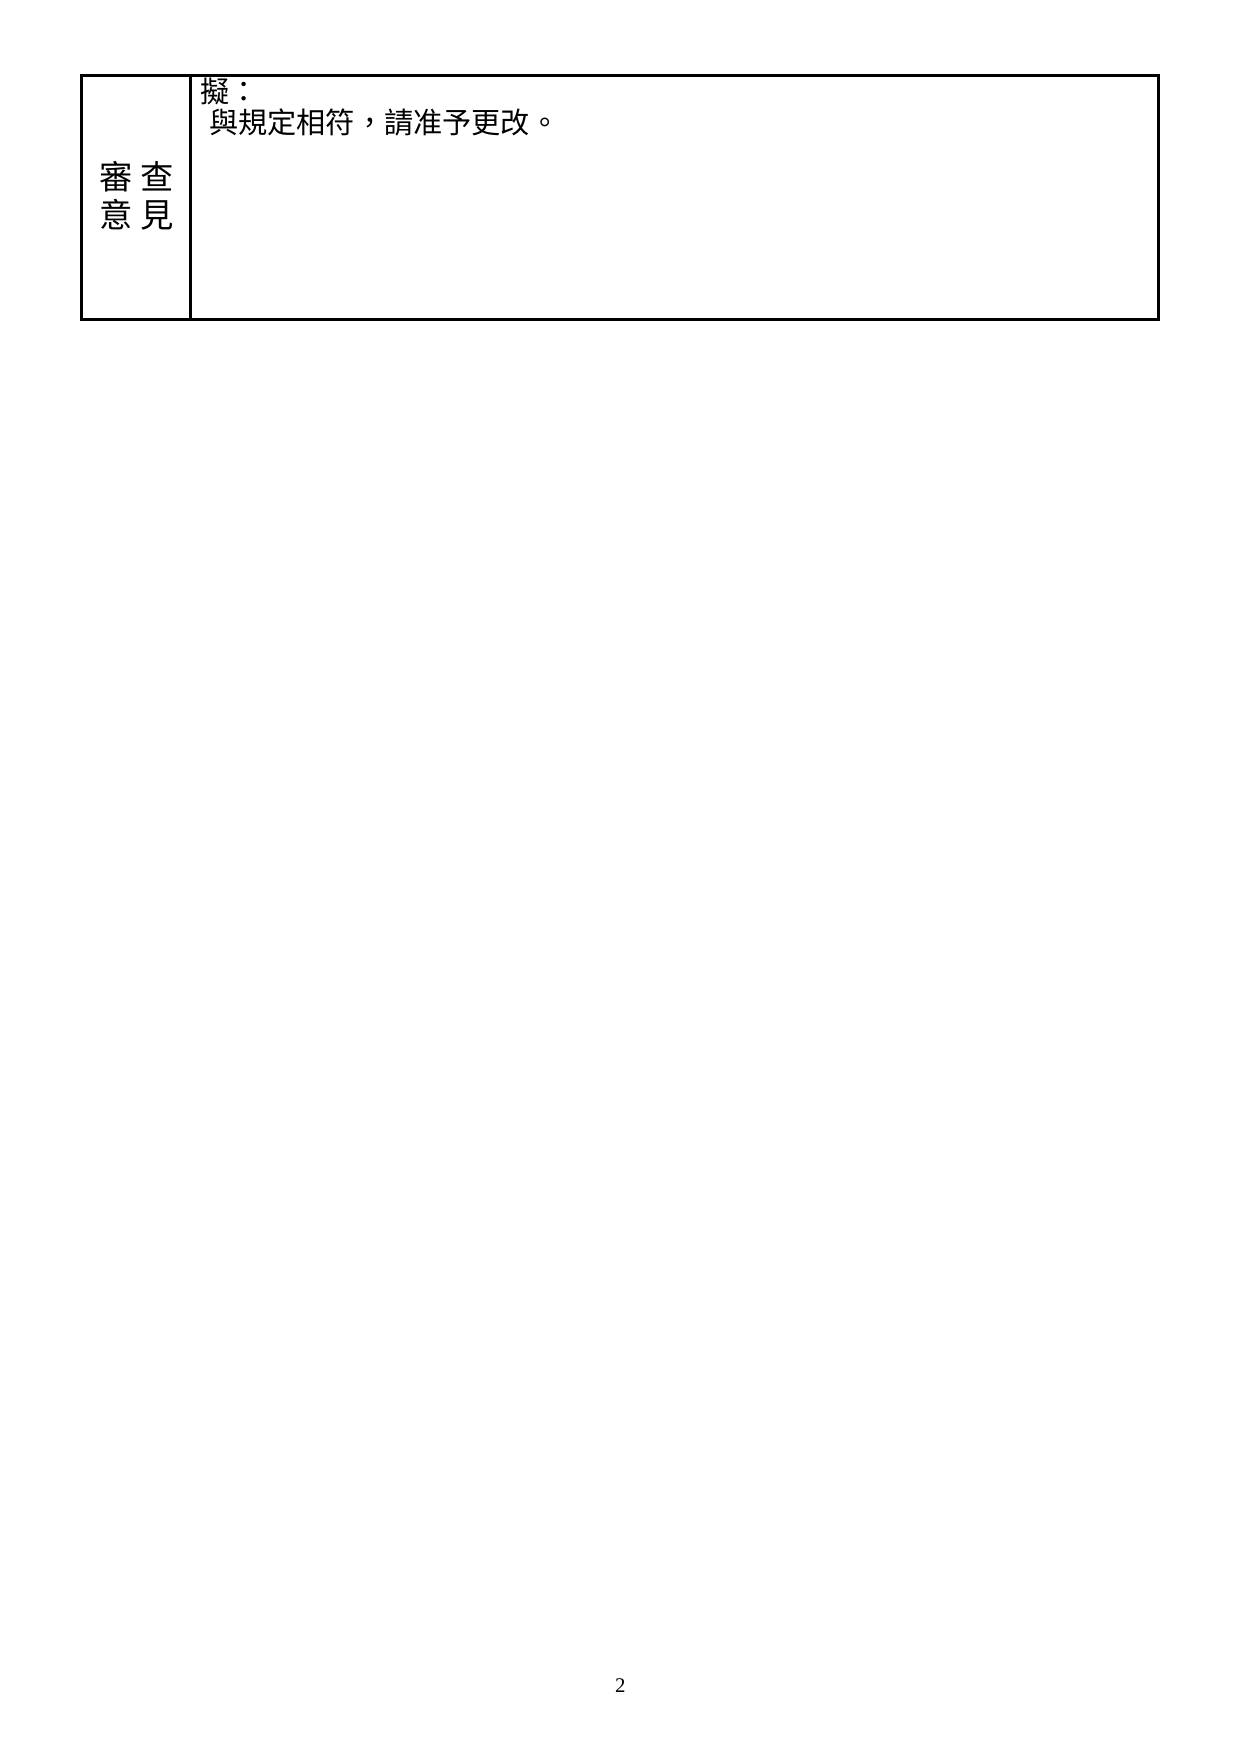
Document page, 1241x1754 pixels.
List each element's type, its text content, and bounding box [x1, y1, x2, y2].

table_cell 擬： 與規定相符，請准予更改。 [192, 77, 1157, 317]
table_cell 審 查 意 見 [83, 77, 189, 317]
